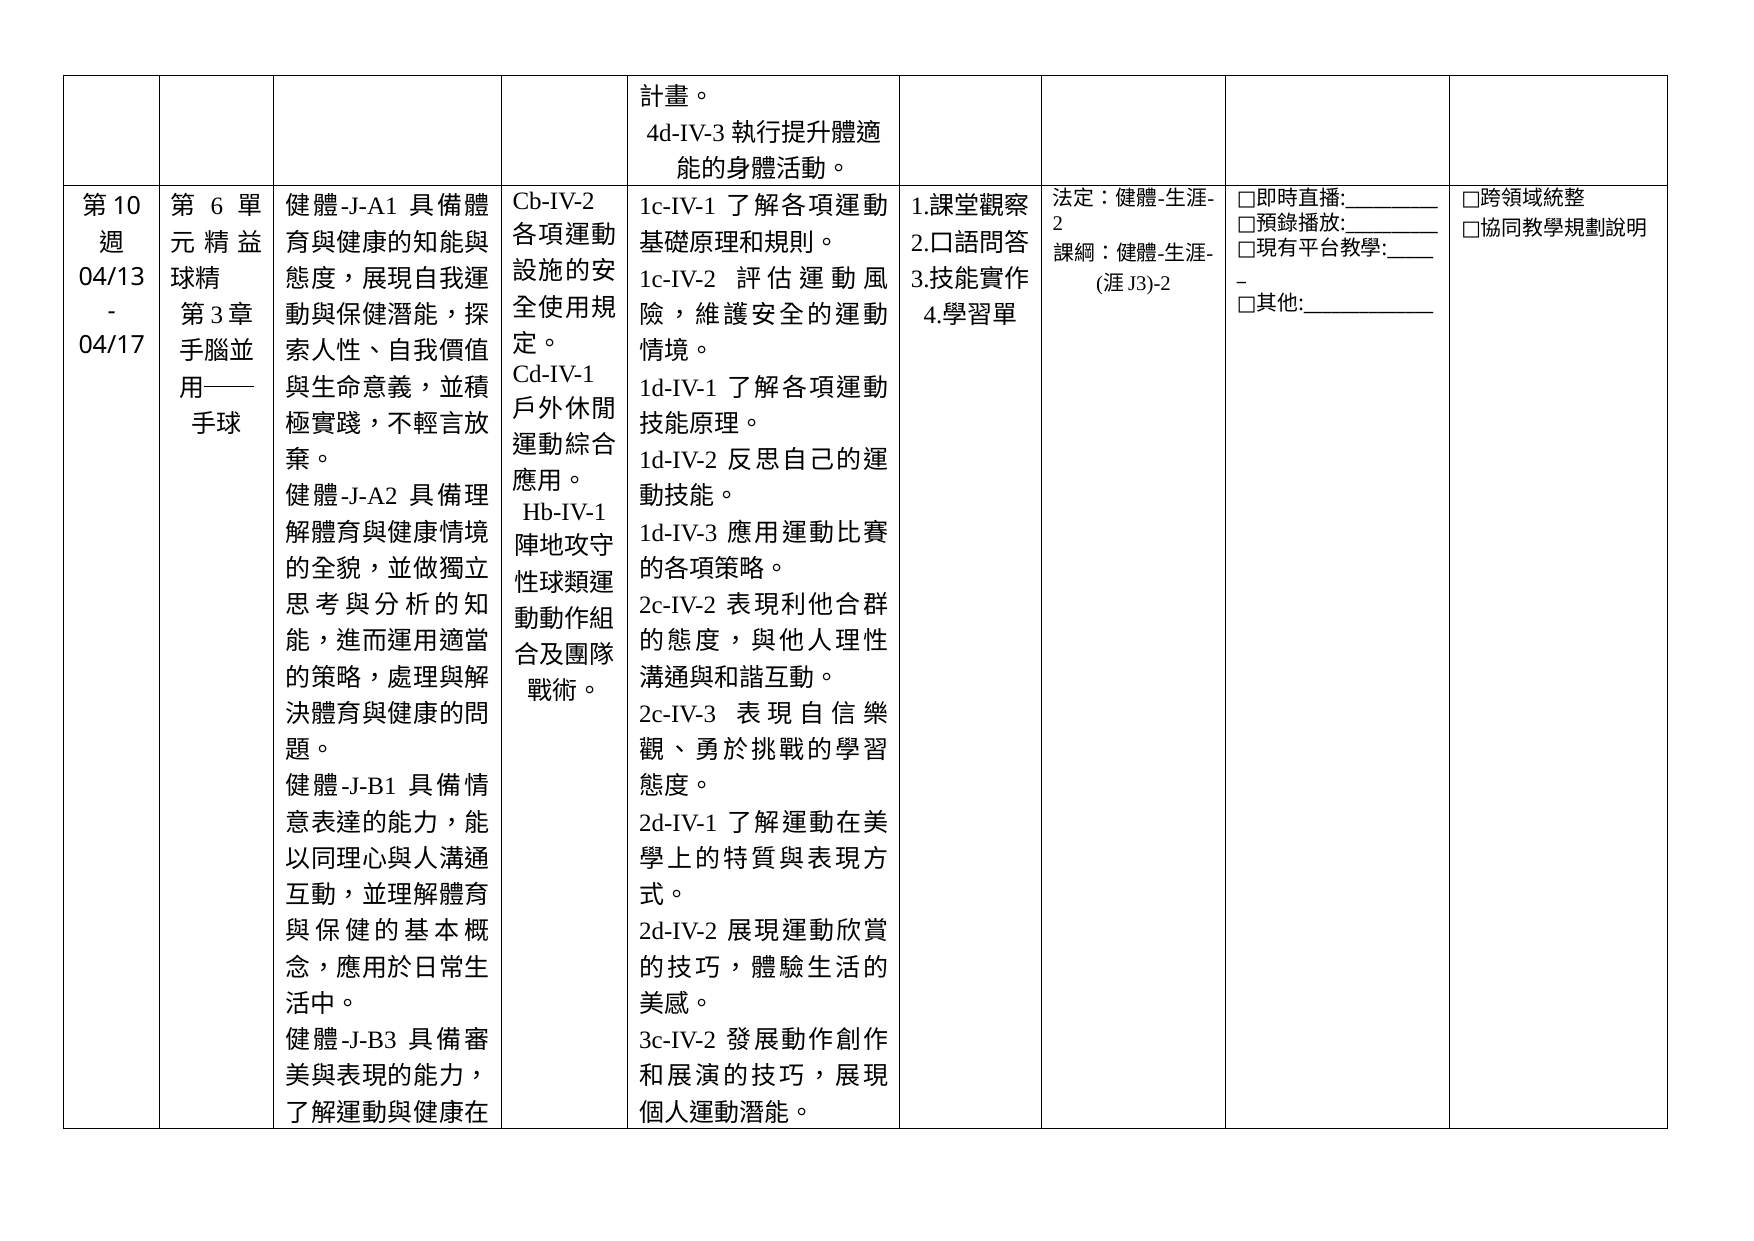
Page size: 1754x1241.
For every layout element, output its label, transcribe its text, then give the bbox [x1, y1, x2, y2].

table_cell □跨領域統整 □協同教學規劃說明 [1450, 186, 1667, 1128]
table_cell [160, 76, 273, 185]
table_cell 計畫。 4d-IV-3 執行提升體適能的身體活動。 [628, 76, 899, 185]
table_cell Cb-IV-2 各項運動設施的安全使用規定。 Cd-IV-1 戶外休閒運動綜合應用。 Hb-IV-1 陣地攻守性球類運動動作組合及團隊戰術。 [502, 186, 627, 1128]
table_cell 健體-J-A1 具備體育與健康的知能與態度，展現自我運動與保健潛能，探索人性、自我價值與生命意義，並積極實踐，不輕言放棄。 健體-J-A2 具備理解體育與健康情境的全貌，並做獨立思考與分析的知能，進而運用適當的策略，處理與解決體育與健康的問題。 健體-J-B1 具備情意表達的能力，能以同理心與人溝通互動，並理解體育與保健的基本概念，應用於日常生活中。 健體-J-B3 具備審美與表現的能力，了解運動與健康在 [274, 186, 501, 1128]
table_cell 第10週 04/13-04/17 [64, 186, 159, 1128]
table_cell [1042, 76, 1225, 185]
table_cell [274, 76, 501, 185]
table_cell [900, 76, 1041, 185]
table_cell 第6單元精益球精 第3章手腦並用──手球 [160, 186, 273, 1128]
table_cell [64, 76, 159, 185]
table_cell 1c-IV-1 了解各項運動基礎原理和規則。 1c-IV-2 評估運動風險，維護安全的運動情境。 1d-IV-1 了解各項運動技能原理。 1d-IV-2 反思自己的運動技能。 1d-IV-3 應用運動比賽的各項策略。 2c-IV-2 表現利他合群的態度，與他人理性溝通與和諧互動。 2c-IV-3 表現自信樂觀、勇於挑戰的學習態度。 2d-IV-1 了解運動在美學上的特質與表現方式。 2d-IV-2 展現運動欣賞的技巧，體驗生活的美感。 3c-IV-2 發展動作創作和展演的技巧，展現個人運動潛能。 [628, 186, 899, 1128]
table_cell [502, 76, 627, 185]
table_cell [1226, 76, 1449, 185]
table_cell 1.課堂觀察 2.口語問答 3.技能實作 4.學習單 [900, 186, 1041, 1128]
table_cell [1450, 76, 1667, 185]
table_cell □即時直播:__________ □預錄播放:__________ □現有平台教學:______ □其他:______________ [1226, 186, 1449, 1128]
table_cell 法定：健體-生涯-2 課綱：健體-生涯-(涯J3)-2 [1042, 186, 1225, 1128]
